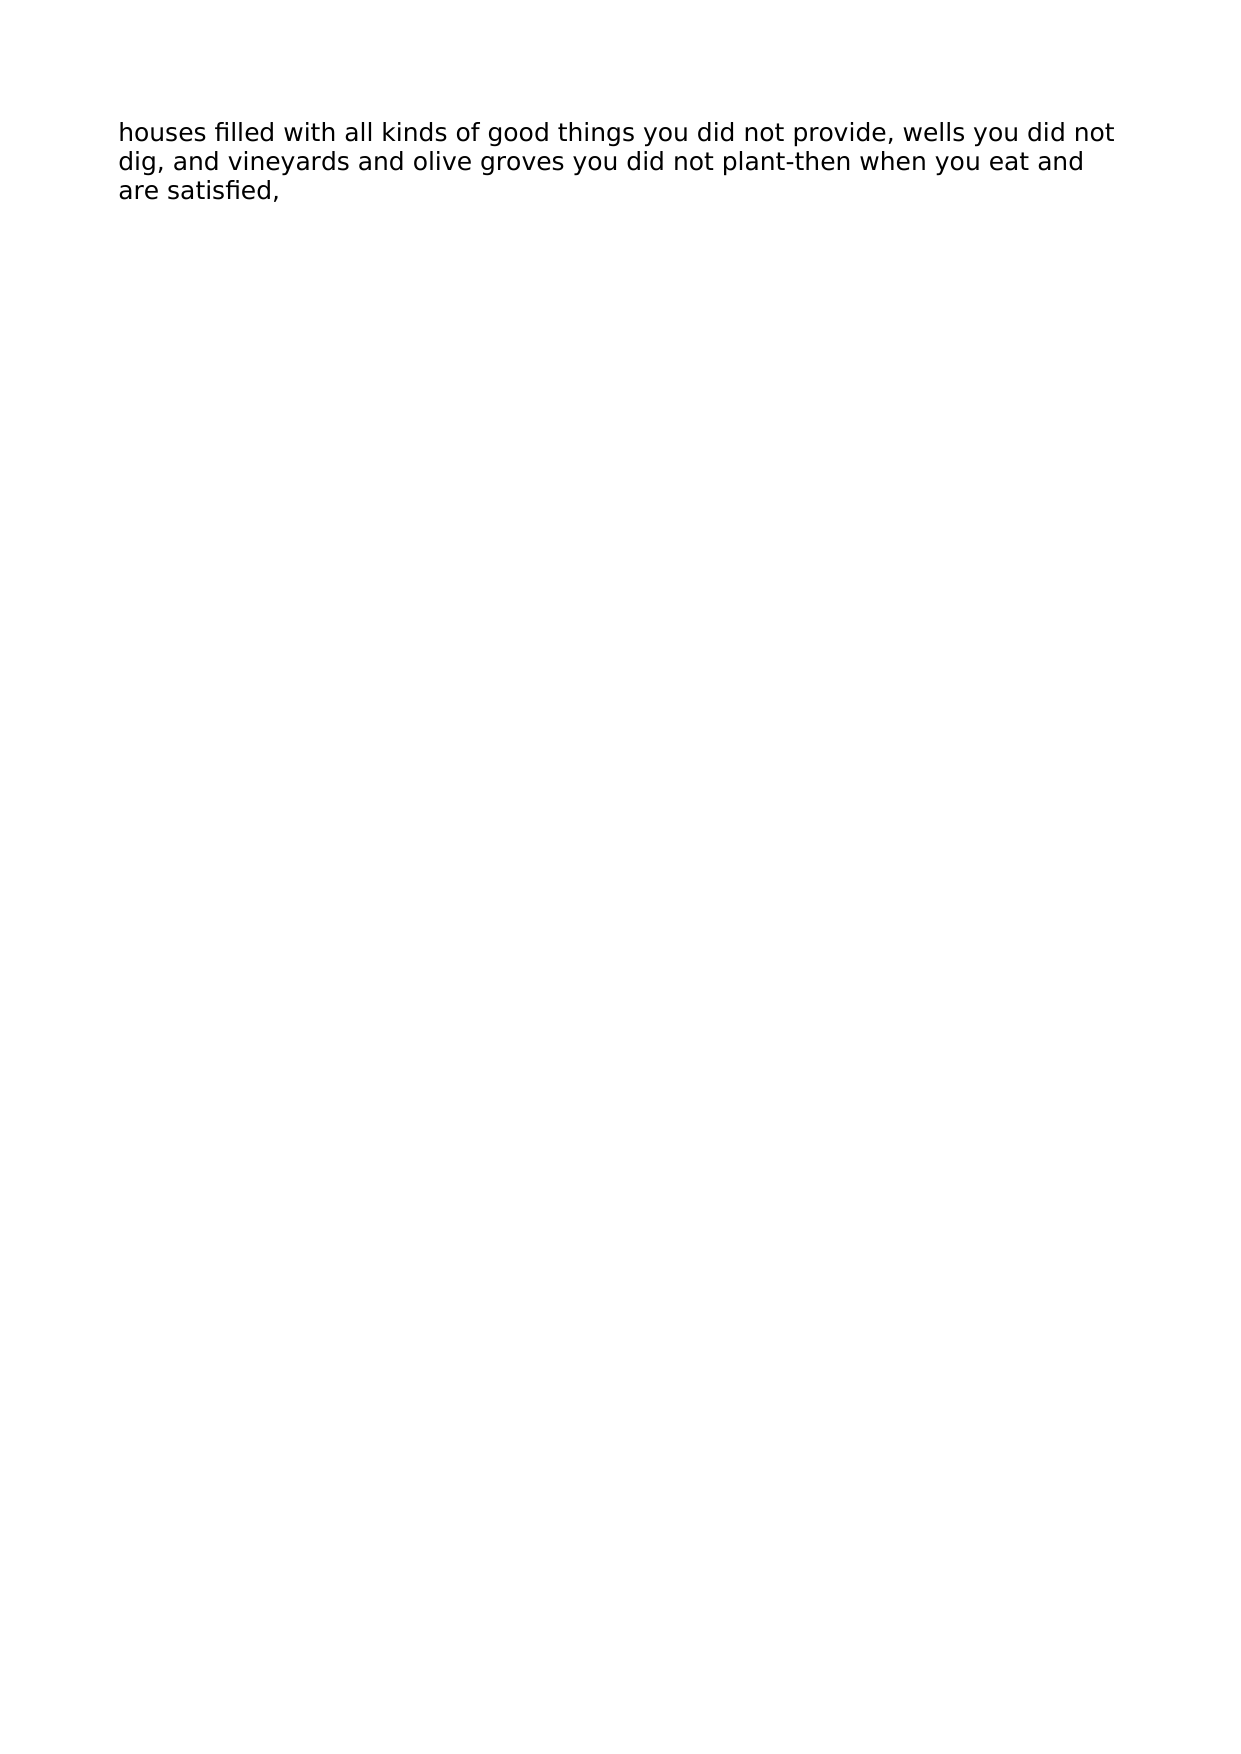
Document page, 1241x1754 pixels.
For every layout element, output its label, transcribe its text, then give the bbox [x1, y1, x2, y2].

text houses filled with all kinds of good things you did not provide, wells you did not dig, and vineyards and olive groves you did not plant-then when you eat and are satisfied, [118, 118, 1122, 206]
